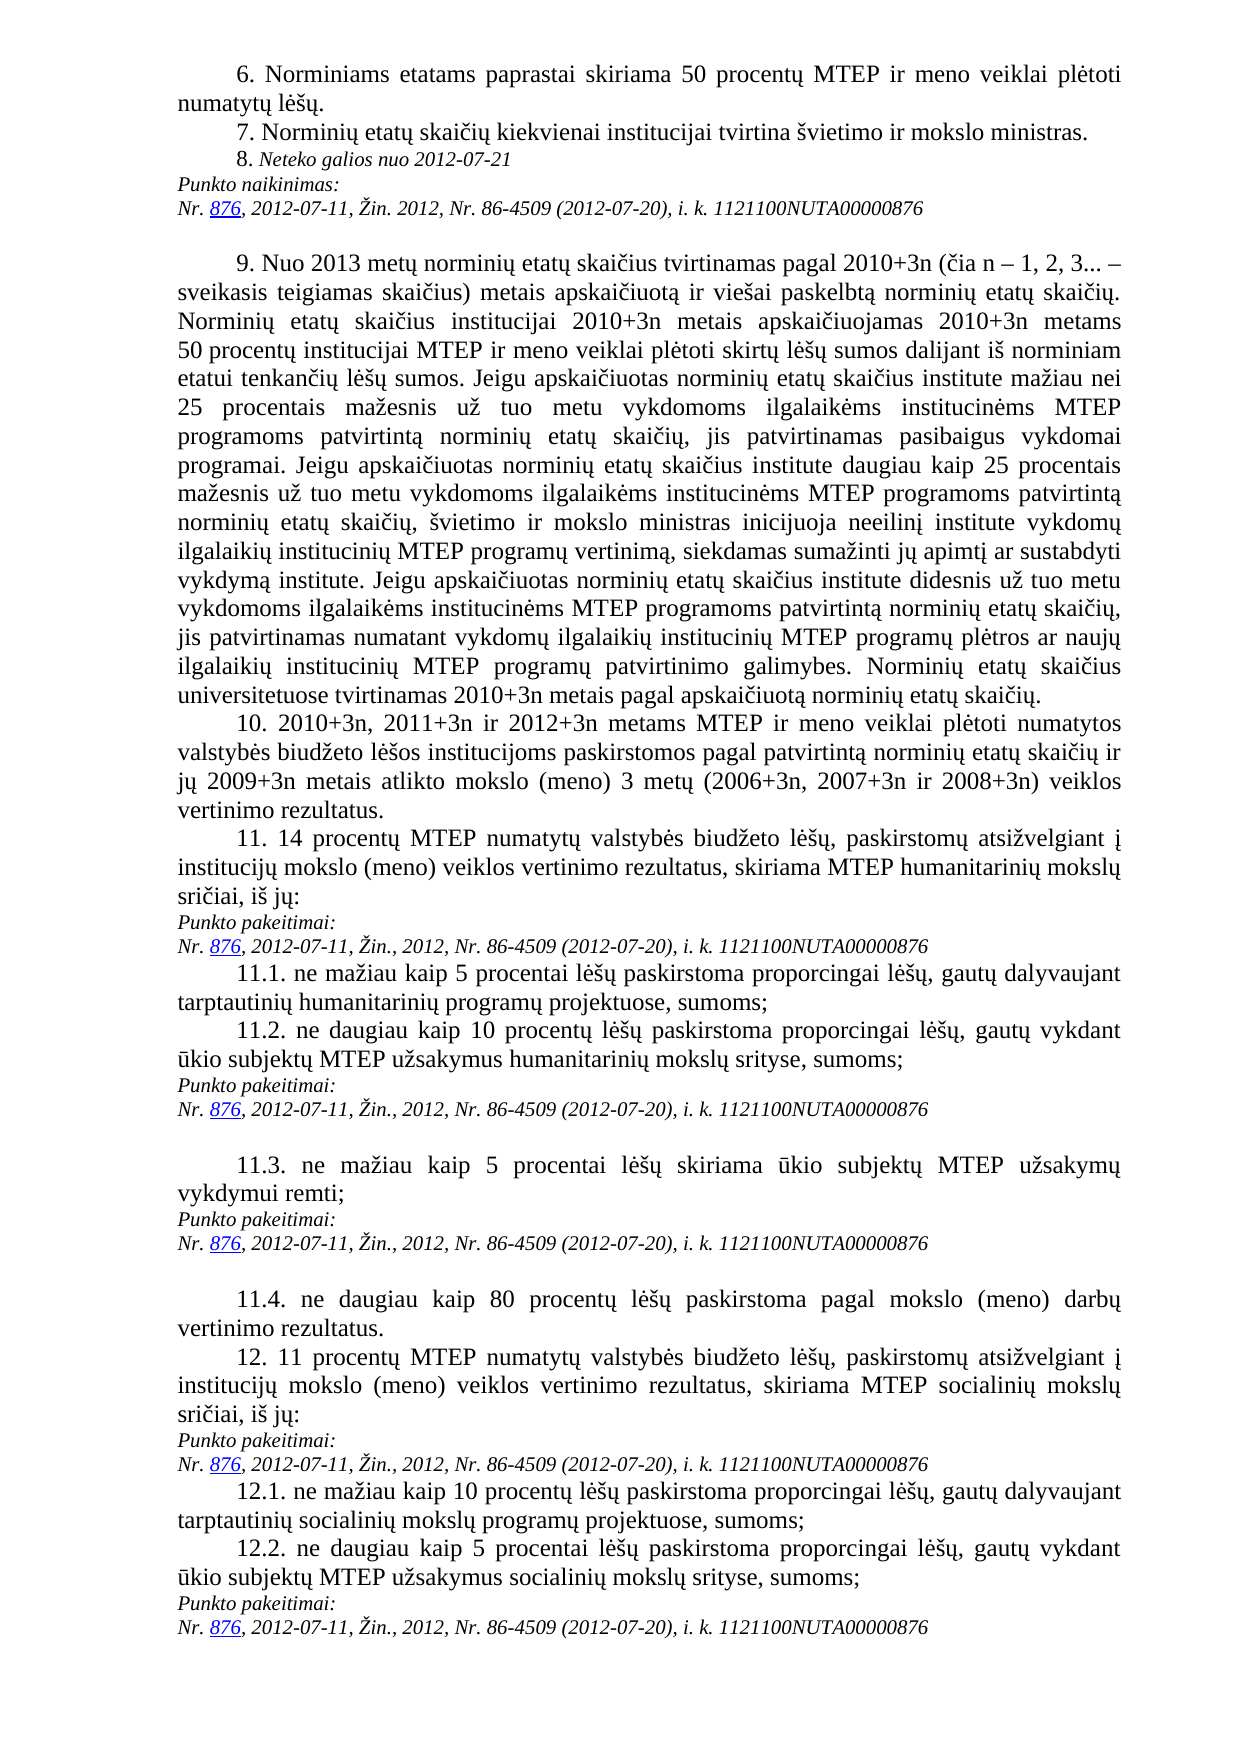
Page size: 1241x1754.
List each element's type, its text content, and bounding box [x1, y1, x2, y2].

text 12.2. ne daugiau kaip 5 procentai lėšų paskirstoma proporcingai lėšų, gautų vykdant ūkio subjektų MTEP užsakymus socialinių mokslų srityse, sumoms; [177, 1533, 1122, 1591]
text Punkto pakeitimai: [177, 1073, 1122, 1097]
text Punkto pakeitimai: [177, 1428, 1122, 1452]
text Punkto naikinimas: [177, 172, 1122, 196]
text 7. Norminių etatų skaičių kiekvienai institucijai tvirtina švietimo ir mokslo ministras. [177, 117, 1122, 145]
text Nr. 876, 2012-07-11, Žin., 2012, Nr. 86-4509 (2012-07-20), i. k. 1121100NUTA00000876 [177, 1452, 1122, 1476]
text Nr. 876, 2012-07-11, Žin., 2012, Nr. 86-4509 (2012-07-20), i. k. 1121100NUTA00000876 [177, 1097, 1122, 1121]
text Punkto pakeitimai: [177, 910, 1122, 934]
text Punkto pakeitimai: [177, 1591, 1122, 1615]
text Nr. 876, 2012-07-11, Žin., 2012, Nr. 86-4509 (2012-07-20), i. k. 1121100NUTA00000876 [177, 1615, 1122, 1639]
text 8. Neteko galios nuo 2012-07-21 [177, 145, 1122, 172]
text Nr. 876, 2012-07-11, Žin. 2012, Nr. 86-4509 (2012-07-20), i. k. 1121100NUTA00000876 [177, 196, 1122, 220]
text Nr. 876, 2012-07-11, Žin., 2012, Nr. 86-4509 (2012-07-20), i. k. 1121100NUTA00000876 [177, 1231, 1122, 1255]
text 11. 14 procentų MTEP numatytų valstybės biudžeto lėšų, paskirstomų atsižvelgiant į institucijų mokslo (meno) veiklos vertinimo rezultatus, skiriama MTEP humanitarinių mokslų sričiai, iš jų: [177, 823, 1122, 910]
text 11.4. ne daugiau kaip 80 procentų lėšų paskirstoma pagal mokslo (meno) darbų vertinimo rezultatus. [177, 1284, 1122, 1342]
text Punkto pakeitimai: [177, 1207, 1122, 1231]
text 11.2. ne daugiau kaip 10 procentų lėšų paskirstoma proporcingai lėšų, gautų vykdant ūkio subjektų MTEP užsakymus humanitarinių mokslų srityse, sumoms; [177, 1015, 1122, 1073]
text 10. 2010+3n, 2011+3n ir 2012+3n metams MTEP ir meno veiklai plėtoti numatytos valstybės biudžeto lėšos institucijoms paskirstomos pagal patvirtintą norminių etatų skaičių ir jų 2009+3n metais atlikto mokslo (meno) 3 metų (2006+3n, 2007+3n ir 2008+3n) veiklos vertinimo rezultatus. [177, 708, 1122, 823]
text 12.1. ne mažiau kaip 10 procentų lėšų paskirstoma proporcingai lėšų, gautų dalyvaujant tarptautinių socialinių mokslų programų projektuose, sumoms; [177, 1476, 1122, 1533]
text 12. 11 procentų MTEP numatytų valstybės biudžeto lėšų, paskirstomų atsižvelgiant į institucijų mokslo (meno) veiklos vertinimo rezultatus, skiriama MTEP socialinių mokslų sričiai, iš jų: [177, 1342, 1122, 1428]
text 11.1. ne mažiau kaip 5 procentai lėšų paskirstoma proporcingai lėšų, gautų dalyvaujant tarptautinių humanitarinių programų projektuose, sumoms; [177, 958, 1122, 1015]
text 9. Nuo 2013 metų norminių etatų skaičius tvirtinamas pagal 2010+3n (čia n – 1, 2, 3... – sveikasis teigiamas skaičius) metais apskaičiuotą ir viešai paskelbtą norminių etatų skaičių. Norminių etatų skaičius institucijai 2010+3n metais apskaičiuojamas 2010+3n metams 50 procentų institucijai MTEP ir meno veiklai plėtoti skirtų lėšų sumos dalijant iš norminiam etatui tenkančių lėšų sumos. Jeigu apskaičiuotas norminių etatų skaičius institute mažiau nei 25 procentais mažesnis už tuo metu vykdomoms ilgalaikėms institucinėms MTEP programoms patvirtintą norminių etatų skaičių, jis patvirtinamas pasibaigus vykdomai programai. Jeigu apskaičiuotas norminių etatų skaičius institute daugiau kaip 25 procentais mažesnis už tuo metu vykdomoms ilgalaikėms institucinėms MTEP programoms patvirtintą norminių etatų skaičių, švietimo ir mokslo ministras inicijuoja neeilinį institute vykdomų ilgalaikių institucinių MTEP programų vertinimą, siekdamas sumažinti jų apimtį ar sustabdyti vykdymą institute. Jeigu apskaičiuotas norminių etatų skaičius institute didesnis už tuo metu vykdomoms ilgalaikėms institucinėms MTEP programoms patvirtintą norminių etatų skaičių, jis patvirtinamas numatant vykdomų ilgalaikių institucinių MTEP programų plėtros ar naujų ilgalaikių institucinių MTEP programų patvirtinimo galimybes. Norminių etatų skaičius universitetuose tvirtinamas 2010+3n metais pagal apskaičiuotą norminių etatų skaičių. [177, 248, 1122, 708]
text 11.3. ne mažiau kaip 5 procentai lėšų skiriama ūkio subjektų MTEP užsakymų vykdymui remti; [177, 1150, 1122, 1207]
text Nr. 876, 2012-07-11, Žin., 2012, Nr. 86-4509 (2012-07-20), i. k. 1121100NUTA00000876 [177, 934, 1122, 958]
text 6. Norminiams etatams paprastai skiriama 50 procentų MTEP ir meno veiklai plėtoti numatytų lėšų. [177, 59, 1122, 117]
